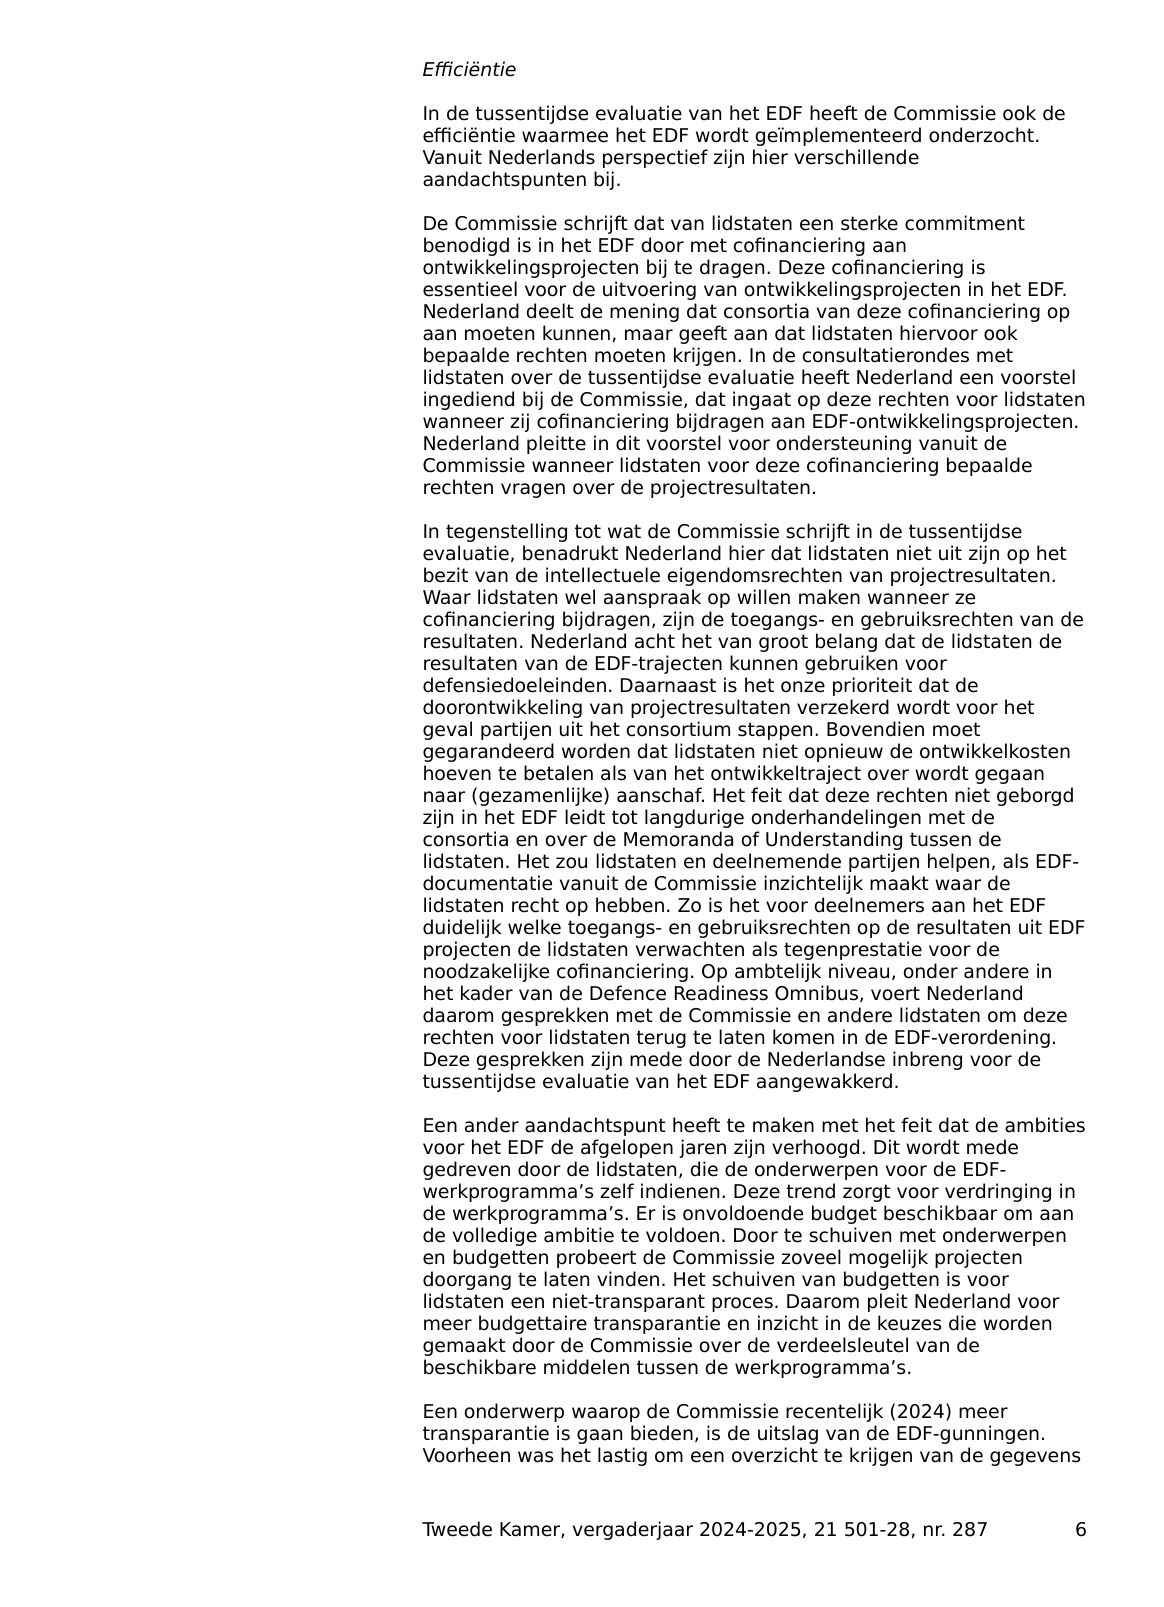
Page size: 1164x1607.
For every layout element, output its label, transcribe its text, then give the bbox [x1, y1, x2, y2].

text De Commissie schrijft dat van lidstaten een sterke commitment benodigd is in het EDF door met cofinanciering aan ontwikkelingsprojecten bij te dragen. Deze cofinanciering is essentieel voor de uitvoering van ontwikkelingsprojecten in het EDF. Nederland deelt de mening dat consortia van deze cofinanciering op aan moeten kunnen, maar geeft aan dat lidstaten hiervoor ook bepaalde rechten moeten krijgen. In de consultatierondes met lidstaten over de tussentijdse evaluatie heeft Nederland een voorstel ingediend bij de Commissie, dat ingaat op deze rechten voor lidstaten wanneer zij cofinanciering bijdragen aan EDF-ontwikkelingsprojecten. Nederland pleitte in dit voorstel voor ondersteuning vanuit de Commissie wanneer lidstaten voor deze cofinanciering bepaalde rechten vragen over de projectresultaten. [422, 213, 1087, 499]
text Een ander aandachtspunt heeft te maken met het feit dat de ambities voor het EDF de afgelopen jaren zijn verhoogd. Dit wordt mede gedreven door de lidstaten, die de onderwerpen voor de EDF-werkprogramma’s zelf indienen. Deze trend zorgt voor verdringing in de werkprogramma’s. Er is onvoldoende budget beschikbaar om aan de volledige ambitie te voldoen. Door te schuiven met onderwerpen en budgetten probeert de Commissie zoveel mogelijk projecten doorgang te laten vinden. Het schuiven van budgetten is voor lidstaten een niet-transparant proces. Daarom pleit Nederland voor meer budgettaire transparantie en inzicht in de keuzes die worden gemaakt door de Commissie over de verdeelsleutel van de beschikbare middelen tussen de werkprogramma’s. [422, 1115, 1087, 1379]
text In tegenstelling tot wat de Commissie schrijft in de tussentijdse evaluatie, benadrukt Nederland hier dat lidstaten niet uit zijn op het bezit van de intellectuele eigendomsrechten van projectresultaten. Waar lidstaten wel aanspraak op willen maken wanneer ze cofinanciering bijdragen, zijn de toegangs- en gebruiksrechten van de resultaten. Nederland acht het van groot belang dat de lidstaten de resultaten van de EDF-trajecten kunnen gebruiken voor defensiedoeleinden. Daarnaast is het onze prioriteit dat de doorontwikkeling van projectresultaten verzekerd wordt voor het geval partijen uit het consortium stappen. Bovendien moet gegarandeerd worden dat lidstaten niet opnieuw de ontwikkelkosten hoeven te betalen als van het ontwikkeltraject over wordt gegaan naar (gezamenlijke) aanschaf. Het feit dat deze rechten niet geborgd zijn in het EDF leidt tot langdurige onderhandelingen met de consortia en over de Memoranda of Understanding tussen de lidstaten. Het zou lidstaten en deelnemende partijen helpen, als EDF-documentatie vanuit de Commissie inzichtelijk maakt waar de lidstaten recht op hebben. Zo is het voor deelnemers aan het EDF duidelijk welke toegangs- en gebruiksrechten op de resultaten uit EDF projecten de lidstaten verwachten als tegenprestatie voor de noodzakelijke cofinanciering. Op ambtelijk niveau, onder andere in het kader van de Defence Readiness Omnibus, voert Nederland daarom gesprekken met de Commissie en andere lidstaten om deze rechten voor lidstaten terug te laten komen in de EDF-verordening. Deze gesprekken zijn mede door de Nederlandse inbreng voor de tussentijdse evaluatie van het EDF aangewakkerd. [422, 521, 1087, 1093]
text In de tussentijdse evaluatie van het EDF heeft de Commissie ook de efficiëntie waarmee het EDF wordt geïmplementeerd onderzocht. Vanuit Nederlands perspectief zijn hier verschillende aandachtspunten bij. [422, 103, 1087, 191]
text Een onderwerp waarop de Commissie recentelijk (2024) meer transparantie is gaan bieden, is de uitslag van de EDF-gunningen. Voorheen was het lastig om een overzicht te krijgen van de gegevens [422, 1401, 1087, 1467]
subtitle Efficiëntie [422, 59, 1087, 81]
